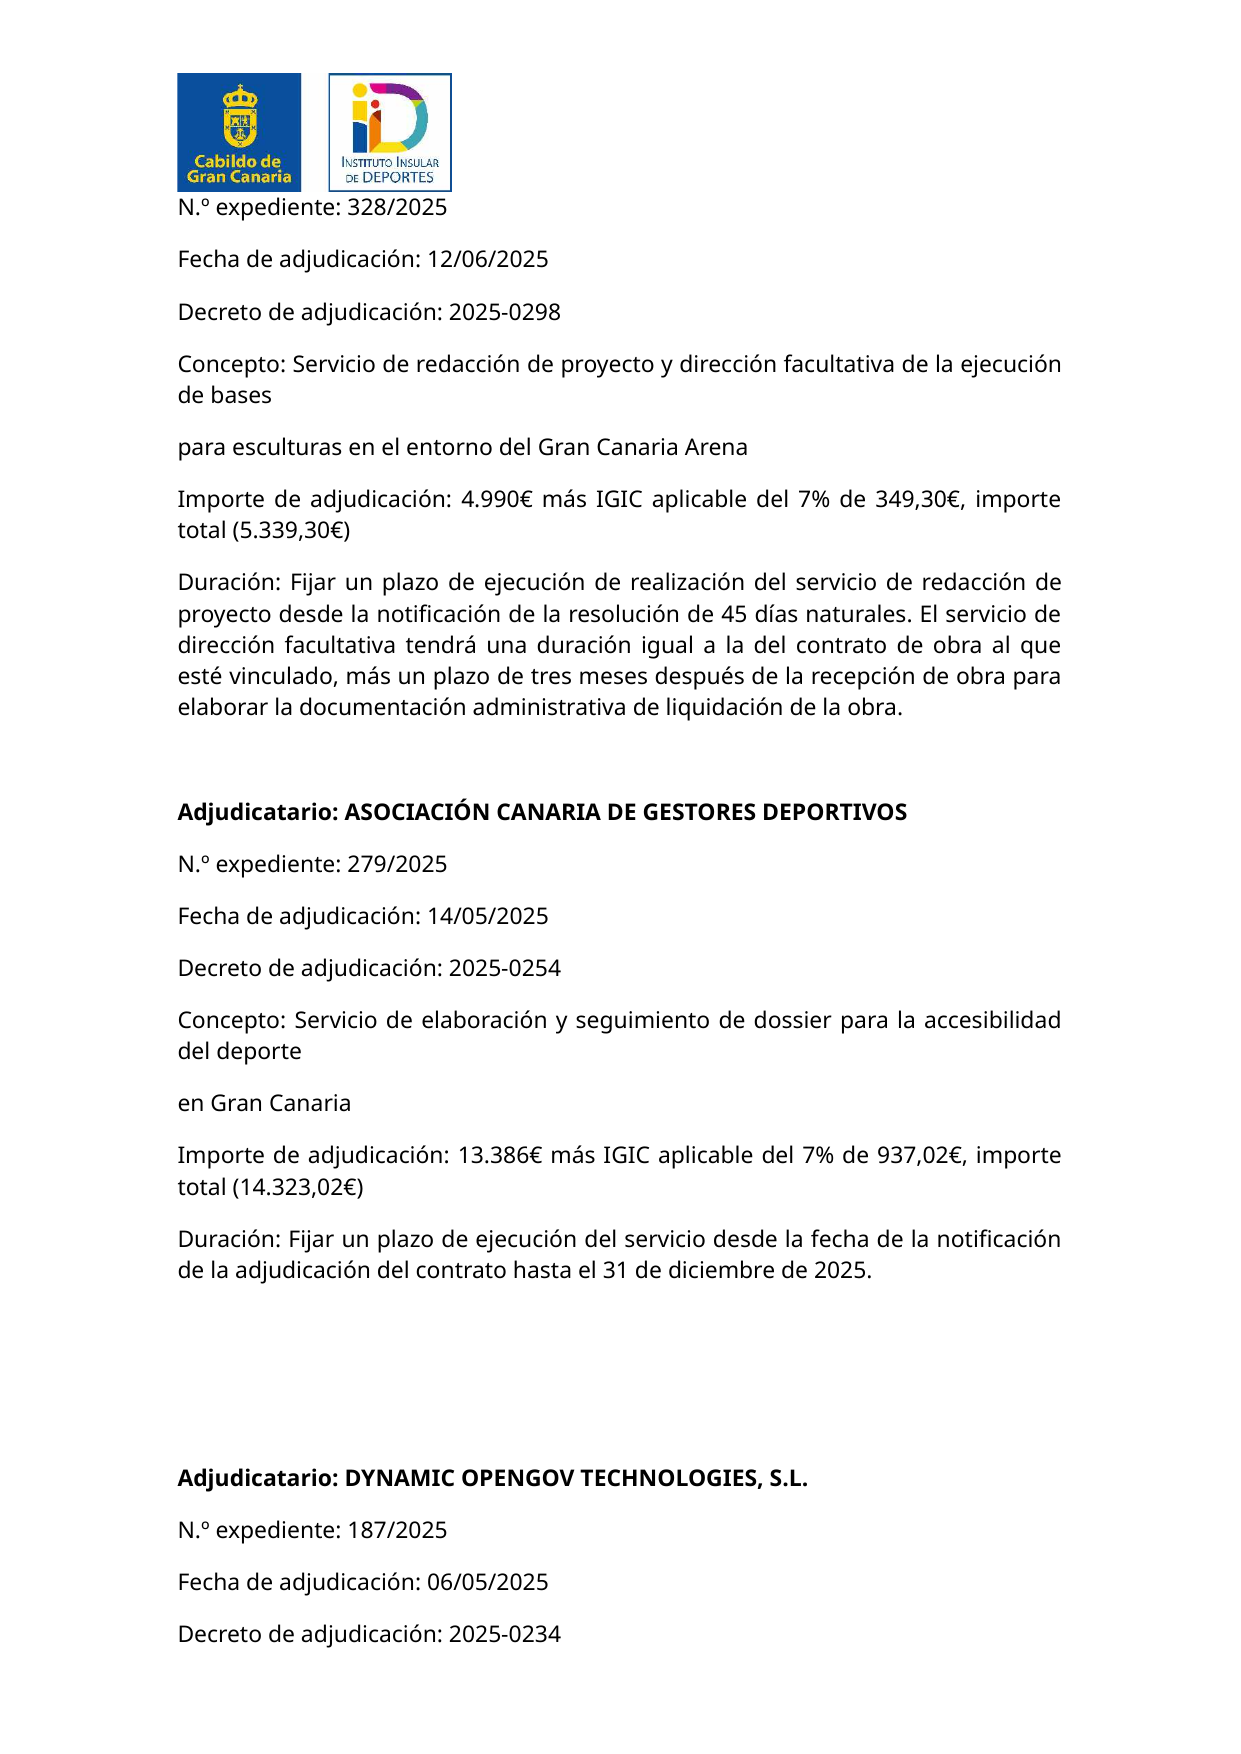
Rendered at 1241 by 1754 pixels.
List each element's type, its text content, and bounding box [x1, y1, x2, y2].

text Concepto: Servicio de elaboración y seguimiento de dossier para la accesibilidad del deporte [177, 1004, 1063, 1066]
text Concepto: Servicio de redacción de proyecto y dirección facultativa de la ejecución de bases [177, 348, 1063, 410]
text Decreto de adjudicación: 2025-0298 [177, 296, 1063, 327]
text Duración: Fijar un plazo de ejecución de realización del servicio de redacción de proyecto desde la notificación de la resolución de 45 días naturales. El servicio de dirección facultativa tendrá una duración igual a la del contrato de obra al que esté vinculado, más un plazo de tres meses después de la recepción de obra para elaborar la documentación administrativa de liquidación de la obra. [177, 566, 1063, 723]
text Decreto de adjudicación: 2025-0254 [177, 952, 1063, 983]
text Fecha de adjudicación: 14/05/2025 [177, 900, 1063, 931]
text para esculturas en el entorno del Gran Canaria Arena [177, 431, 1063, 462]
text Importe de adjudicación: 13.386€ más IGIC aplicable del 7% de 937,02€, importe total (14.323,02€) [177, 1139, 1063, 1202]
text N.º expediente: 187/2025 [177, 1514, 1063, 1546]
text Decreto de adjudicación: 2025-0234 [177, 1618, 1063, 1650]
text Importe de adjudicación: 4.990€ más IGIC aplicable del 7% de 349,30€, importe total (5.339,30€) [177, 483, 1063, 546]
text Duración: Fijar un plazo de ejecución del servicio desde la fecha de la notificación de la adjudicación del contrato hasta el 31 de diciembre de 2025. [177, 1223, 1063, 1285]
text Adjudicatario: DYNAMIC OPENGOV TECHNOLOGIES, S.L. [177, 1462, 1063, 1493]
text Fecha de adjudicación: 12/06/2025 [177, 243, 1063, 275]
text Fecha de adjudicación: 06/05/2025 [177, 1566, 1063, 1598]
text en Gran Canaria [177, 1087, 1063, 1118]
text N.º expediente: 279/2025 [177, 848, 1063, 879]
text N.º expediente: 328/2025 [177, 191, 1063, 223]
text Adjudicatario: ASOCIACIÓN CANARIA DE GESTORES DEPORTIVOS [177, 796, 1063, 827]
